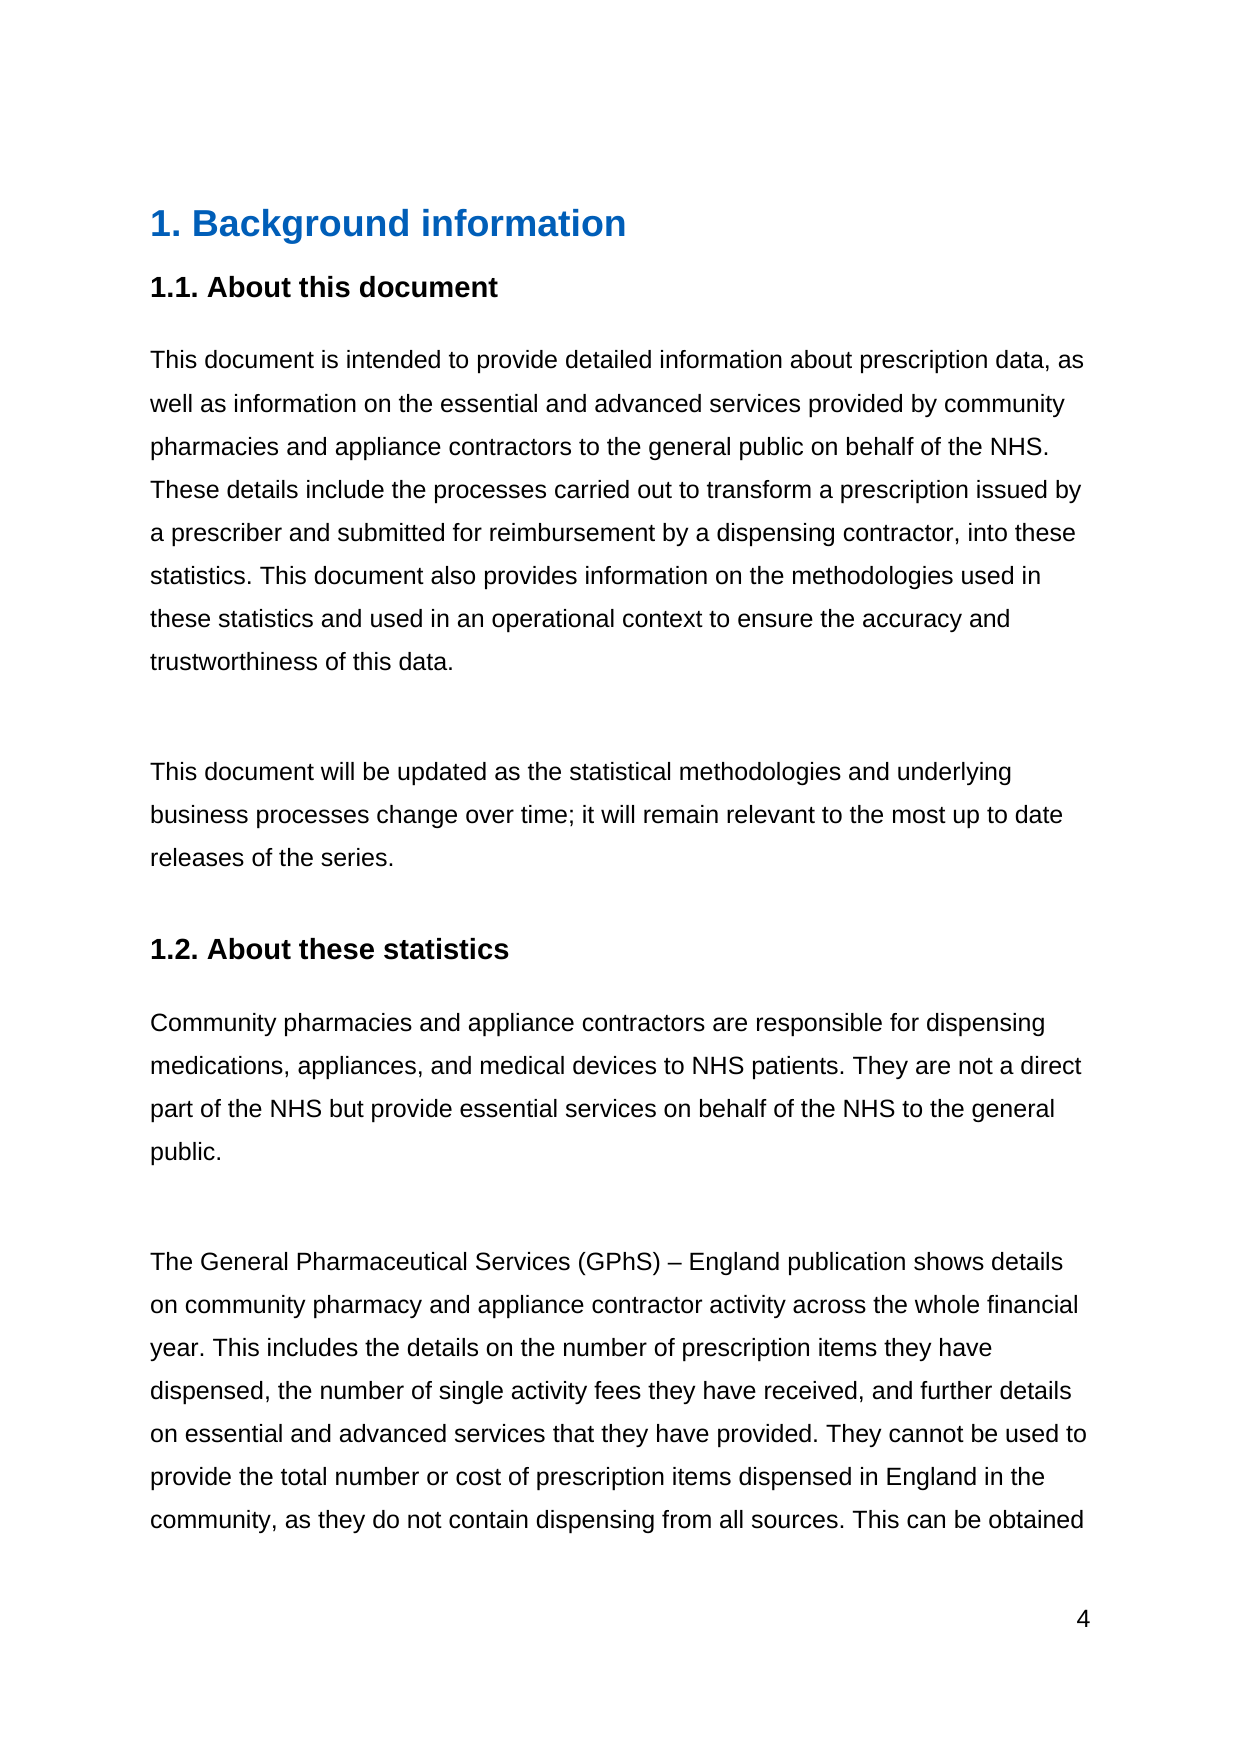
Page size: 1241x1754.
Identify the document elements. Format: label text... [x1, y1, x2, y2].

subtitle 1.1. About this document [150, 270, 1090, 304]
subtitle 1.2. About these statistics [150, 932, 1090, 966]
text This document will be updated as the statistical methodologies and underlying business processes change over time; it will remain relevant to the most up to date releases of the series. [150, 757, 1090, 872]
text This document is intended to provide detailed information about prescription data, as well as information on the essential and advanced services provided by community pharmacies and appliance contractors to the general public on behalf of the NHS. These details include the processes carried out to transform a prescription issued by a prescriber and submitted for reimbursement by a dispensing contractor, into these statistics. This document also provides information on the methodologies used in these statistics and used in an operational context to ensure the accuracy and trustworthiness of this data. [150, 345, 1090, 676]
text Community pharmacies and appliance contractors are responsible for dispensing medications, appliances, and medical devices to NHS patients. They are not a direct part of the NHS but provide essential services on behalf of the NHS to the general public. [150, 1008, 1090, 1166]
text The General Pharmaceutical Services (GPhS) – England publication shows details on community pharmacy and appliance contractor activity across the whole financial year. This includes the details on the number of prescription items they have dispensed, the number of single activity fees they have received, and further details on essential and advanced services that they have provided. They cannot be used to provide the total number or cost of prescription items dispensed in England in the community, as they do not contain dispensing from all sources. This can be obtained [150, 1247, 1090, 1534]
subtitle 1. Background information [150, 201, 1090, 244]
